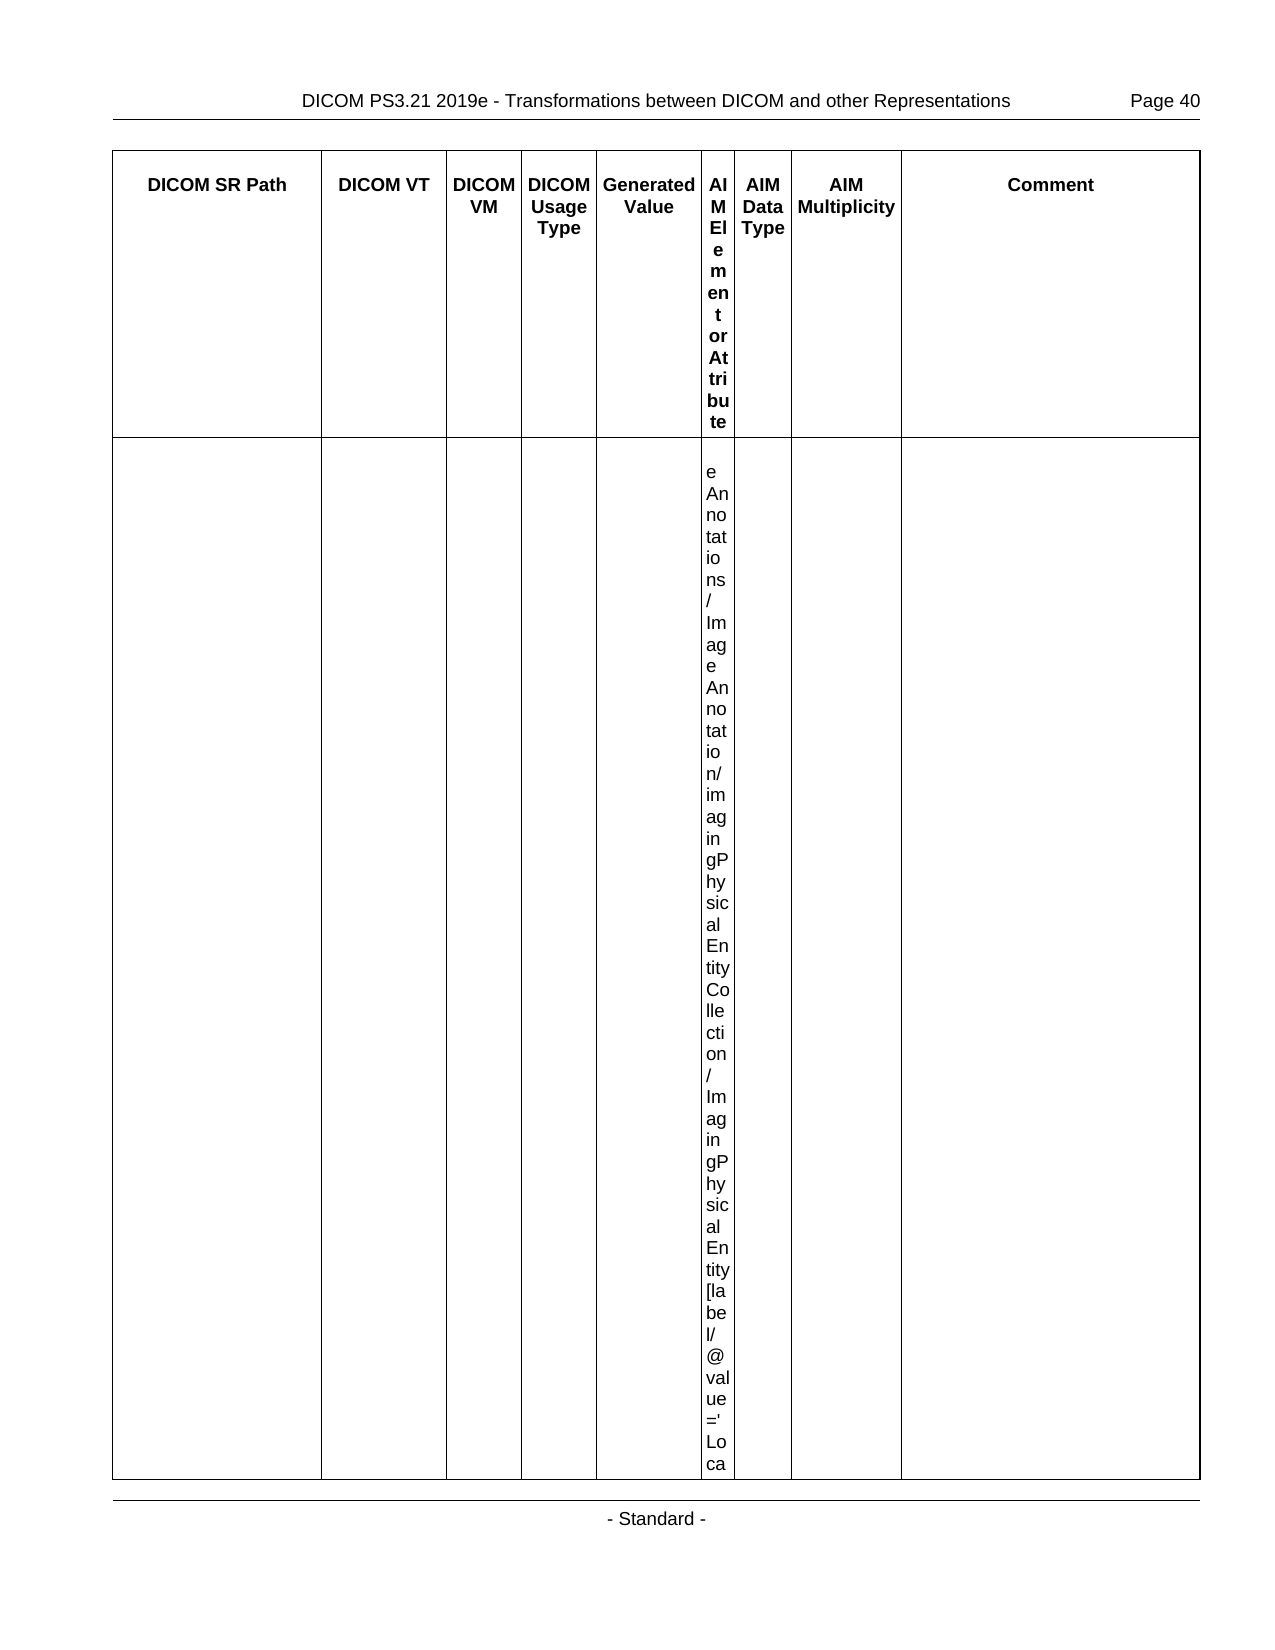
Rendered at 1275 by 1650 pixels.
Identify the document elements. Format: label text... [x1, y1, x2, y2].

table_cell [597, 438, 701, 1478]
table_header DICOM Usage Type [522, 151, 596, 437]
table_cell [792, 438, 901, 1478]
table_header DICOM VT [322, 151, 446, 437]
table_header Comment [902, 151, 1199, 437]
table_cell [447, 438, 521, 1478]
table_cell [902, 438, 1199, 1478]
table_header AIM Element or Attribute [702, 151, 734, 437]
table_cell [522, 438, 596, 1478]
table_header DICOM SR Path [113, 151, 321, 437]
table_cell [735, 438, 791, 1478]
table_cell [113, 438, 321, 1478]
table_header Generated Value [597, 151, 701, 437]
table_cell e​Annotations/​Image​Annotation/​imagingPhysical​Entity​Collection/​ImagingPhysicalEntity[label/​@value='Loca [702, 438, 734, 1478]
table_header AIM Multiplicity [792, 151, 901, 437]
table_header AIM Data Type [735, 151, 791, 437]
table_header DICOM VM [447, 151, 521, 437]
table_cell [322, 438, 446, 1478]
